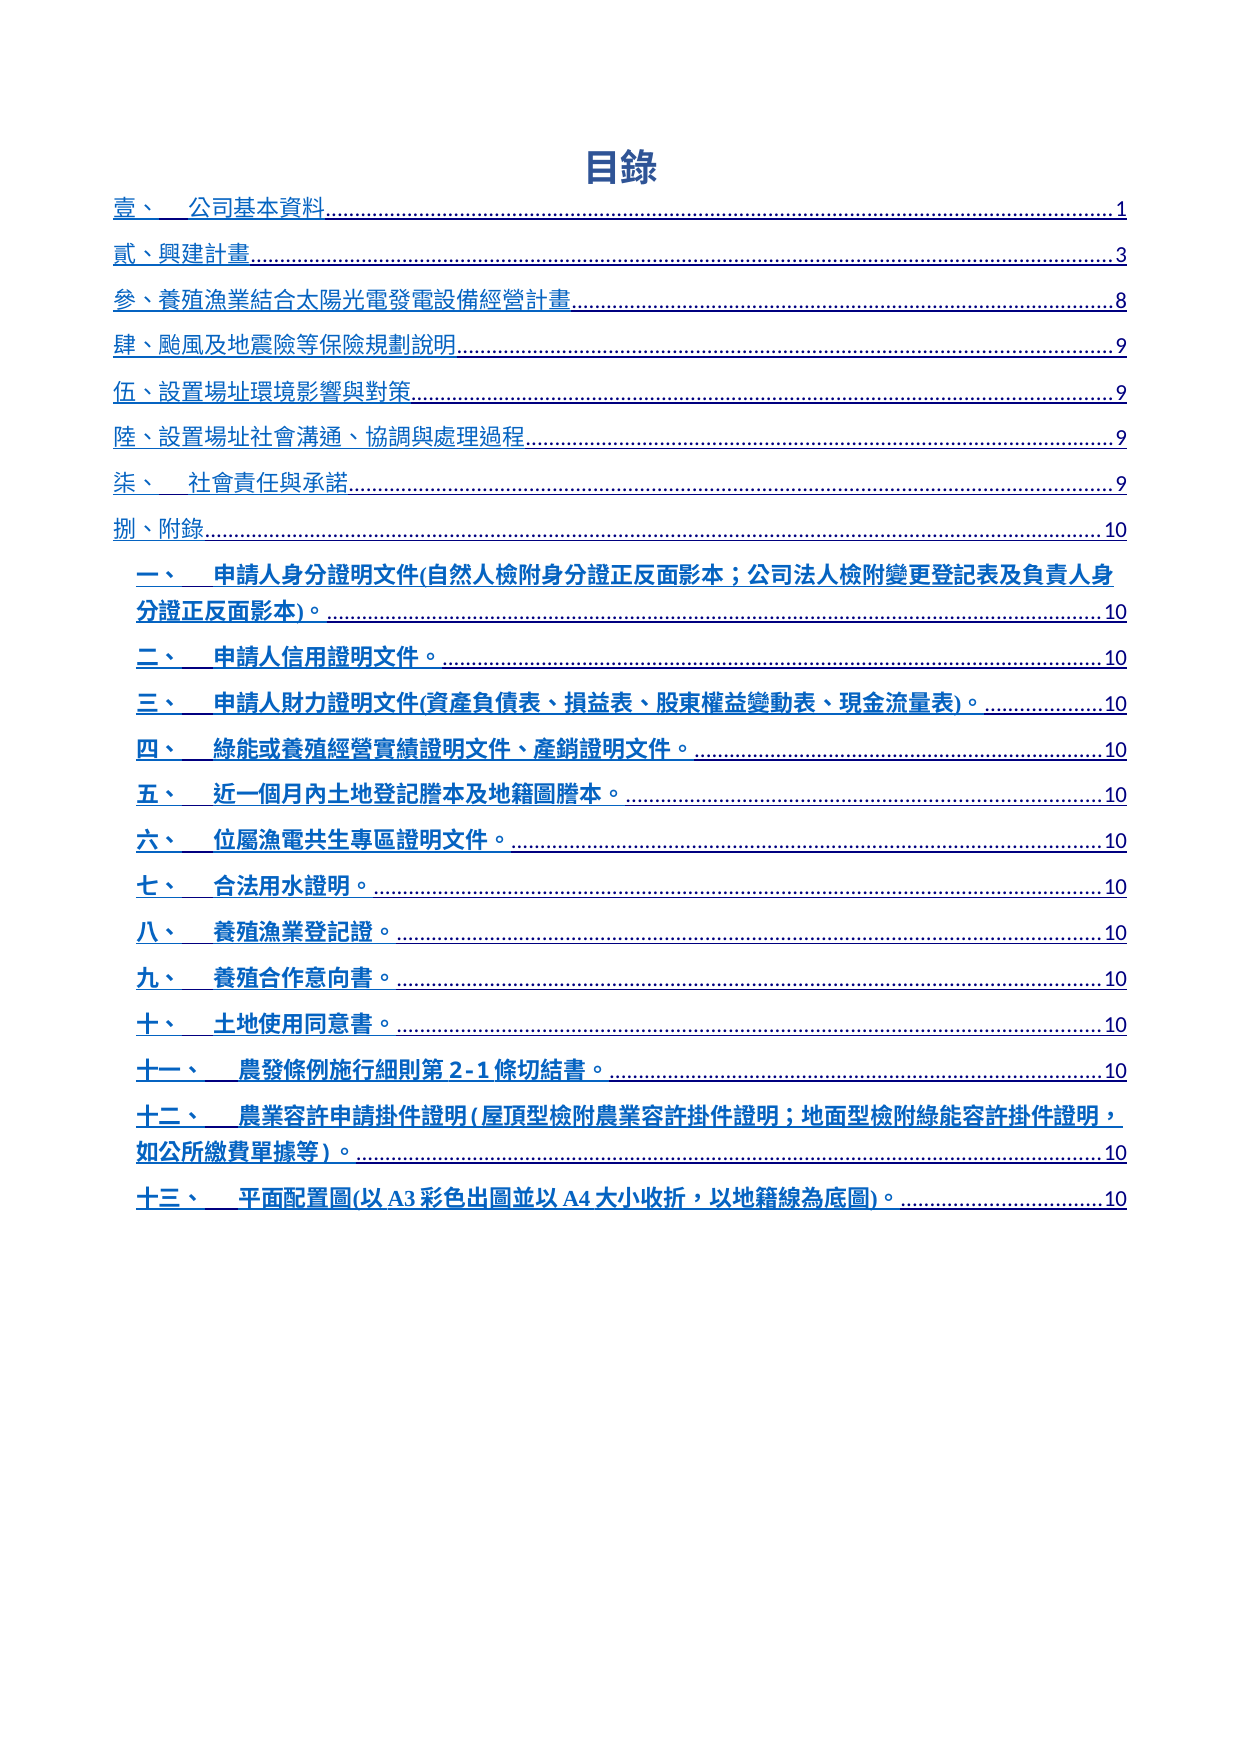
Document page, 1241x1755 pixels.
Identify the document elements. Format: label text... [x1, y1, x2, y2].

text 十三、 平面配置圖(以A3彩色出圖並以A4大小收折，以地籍線為底圖)。 10 [136, 1180, 1128, 1213]
text 二、 申請人信用證明文件。 10 [136, 638, 1128, 672]
text 八、 養殖漁業登記證。 10 [136, 914, 1128, 947]
text 十一、 農發條例施行細則第2-1條切結書。 10 [136, 1052, 1128, 1085]
text 五、 近一個月內土地登記謄本及地籍圖謄本。 10 [136, 776, 1128, 809]
text 三、 申請人財力證明文件(資產負債表、損益表、股東權益變動表、現金流量表)。 10 [136, 684, 1128, 718]
text 十二、 農業容許申請掛件證明(屋頂型檢附農業容許掛件證明；地面型檢附綠能容許掛件證明，如公所繳費單據等)。 10 [136, 1098, 1128, 1167]
text 一、 申請人身分證明文件(自然人檢附身分證正反面影本；公司法人檢附變更登記表及負責人身分證正反面影本)。 10 [136, 557, 1128, 626]
text 目錄 [113, 148, 1128, 189]
text 九、 養殖合作意向書。 10 [136, 960, 1128, 993]
text 六、 位屬漁電共生專區證明文件。 10 [136, 822, 1128, 856]
text 七、 合法用水證明。 10 [136, 868, 1128, 901]
text 貳、興建計畫 3 [113, 236, 1128, 269]
text 壹、 公司基本資料 1 [113, 189, 1128, 223]
text 參、養殖漁業結合太陽光電發電設備經營計畫 8 [113, 281, 1128, 315]
text 伍、設置場址環境影響與對策 9 [113, 373, 1128, 407]
text 四、 綠能或養殖經營實績證明文件、產銷證明文件。 10 [136, 730, 1128, 764]
text 肆、颱風及地震險等保險規劃說明 9 [113, 327, 1128, 361]
text 捌、附錄 10 [113, 511, 1128, 544]
text 陸、設置場址社會溝通、協調與處理過程 9 [113, 419, 1128, 452]
text 柒、 社會責任與承諾 9 [113, 465, 1128, 498]
text 十、 土地使用同意書。 10 [136, 1006, 1128, 1039]
